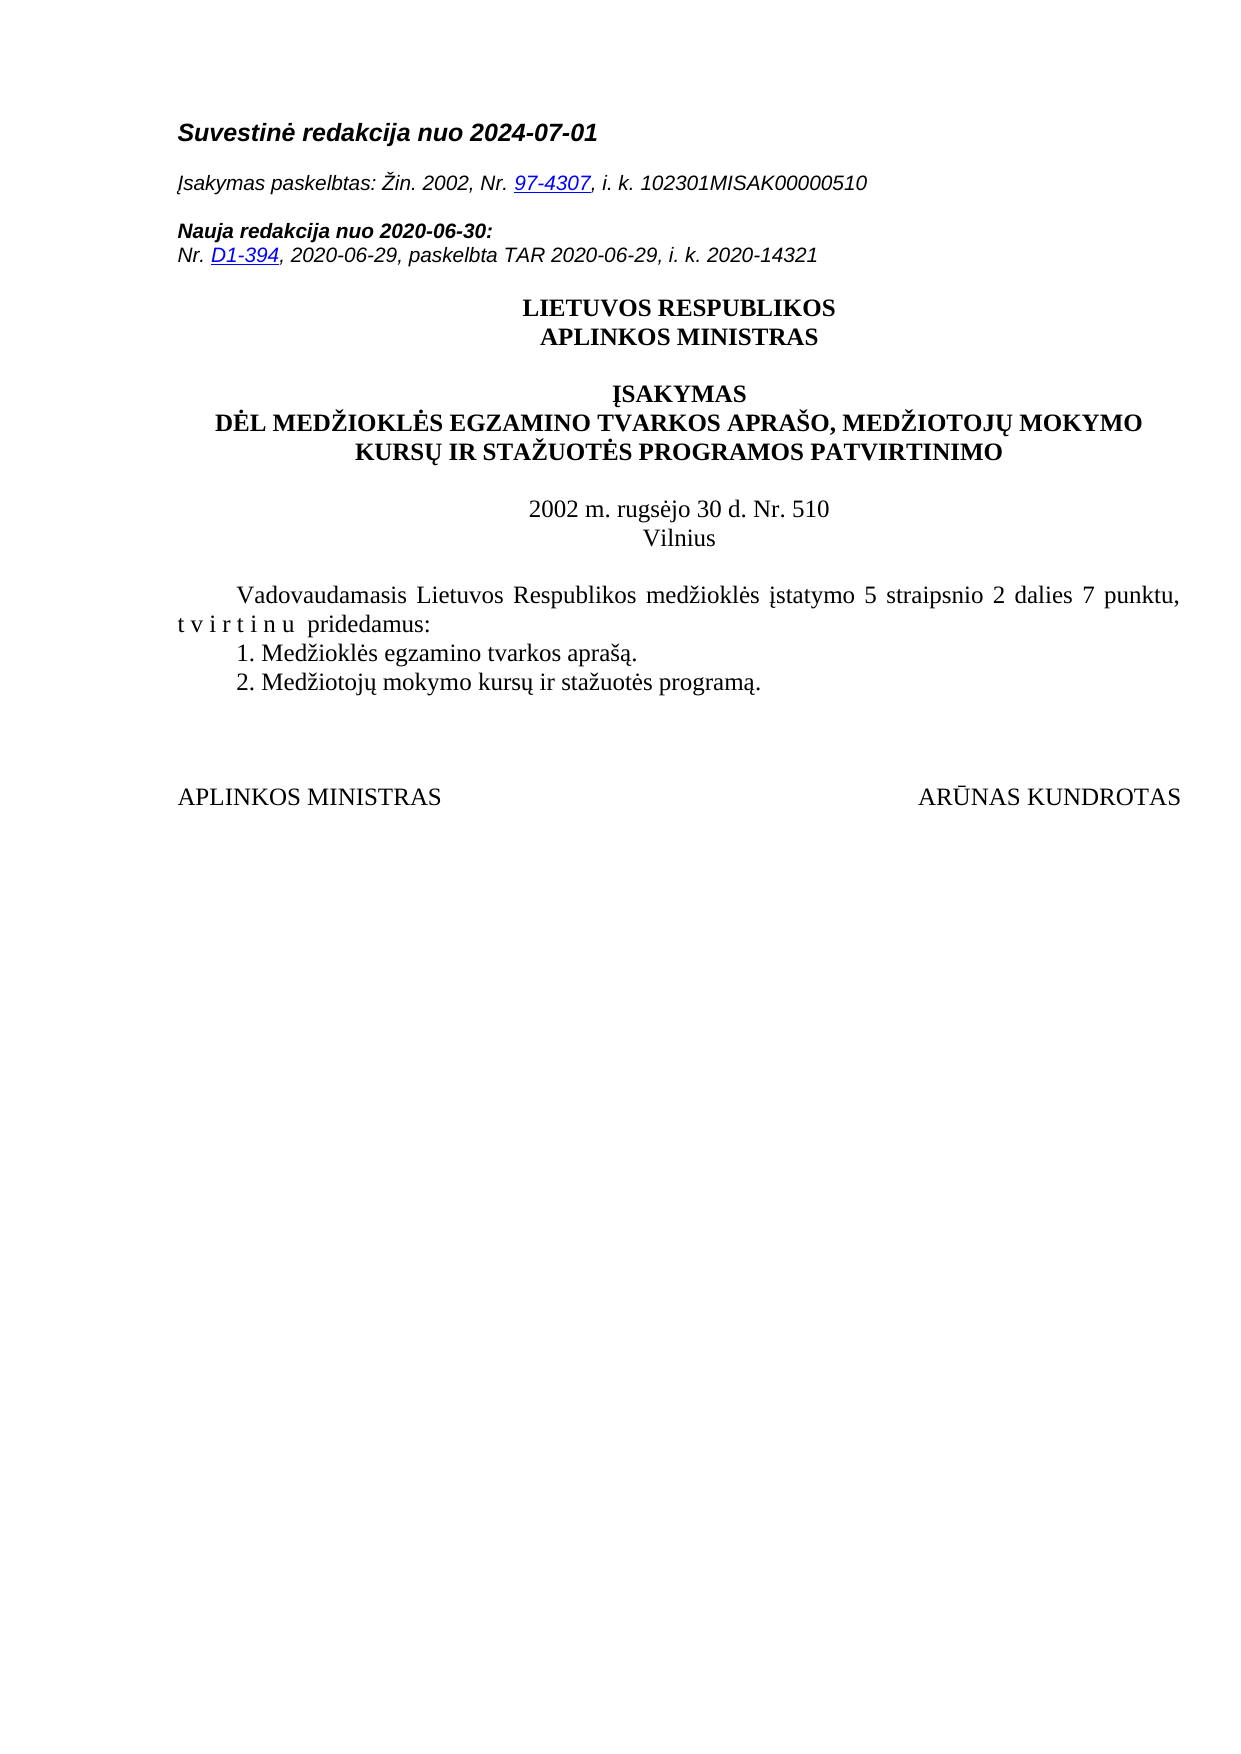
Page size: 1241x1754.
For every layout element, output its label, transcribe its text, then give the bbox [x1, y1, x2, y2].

text Suvestinė redakcija nuo 2024-07-01 [177, 118, 1181, 147]
text APLINKOS MINISTRAS ARŪNAS KUNDROTAS [177, 782, 1181, 811]
text Vadovaudamasis Lietuvos Respublikos medžioklės įstatymo 5 straipsnio 2 dalies 7 punktu, tvirtinu pridedamus: [177, 581, 1181, 638]
text 2002 m. rugsėjo 30 d. Nr. 510 [177, 494, 1181, 523]
text DĖL MEDŽIOKLĖS EGZAMINO TVARKOS APRAŠO, MEDŽIOTOJŲ MOKYMO KURSŲ IR STAŽUOTĖS PROGRAMOS PATVIRTINIMO [177, 408, 1181, 466]
text 1. Medžioklės egzamino tvarkos aprašą. [236, 638, 1181, 667]
text Nauja redakcija nuo 2020-06-30: [177, 219, 1181, 243]
text Vilnius [177, 523, 1181, 552]
text APLINKOS MINISTRAS [177, 322, 1181, 351]
text 2. Medžiotojų mokymo kursų ir stažuotės programą. [177, 667, 1181, 696]
text ĮSAKYMAS [177, 379, 1181, 408]
text LIETUVOS RESPUBLIKOS [177, 293, 1181, 322]
text Įsakymas paskelbtas: Žin. 2002, Nr. 97-4307, i. k. 102301MISAK00000510 [177, 171, 1181, 195]
text Nr. D1-394, 2020-06-29, paskelbta TAR 2020-06-29, i. k. 2020-14321 [177, 243, 1181, 267]
